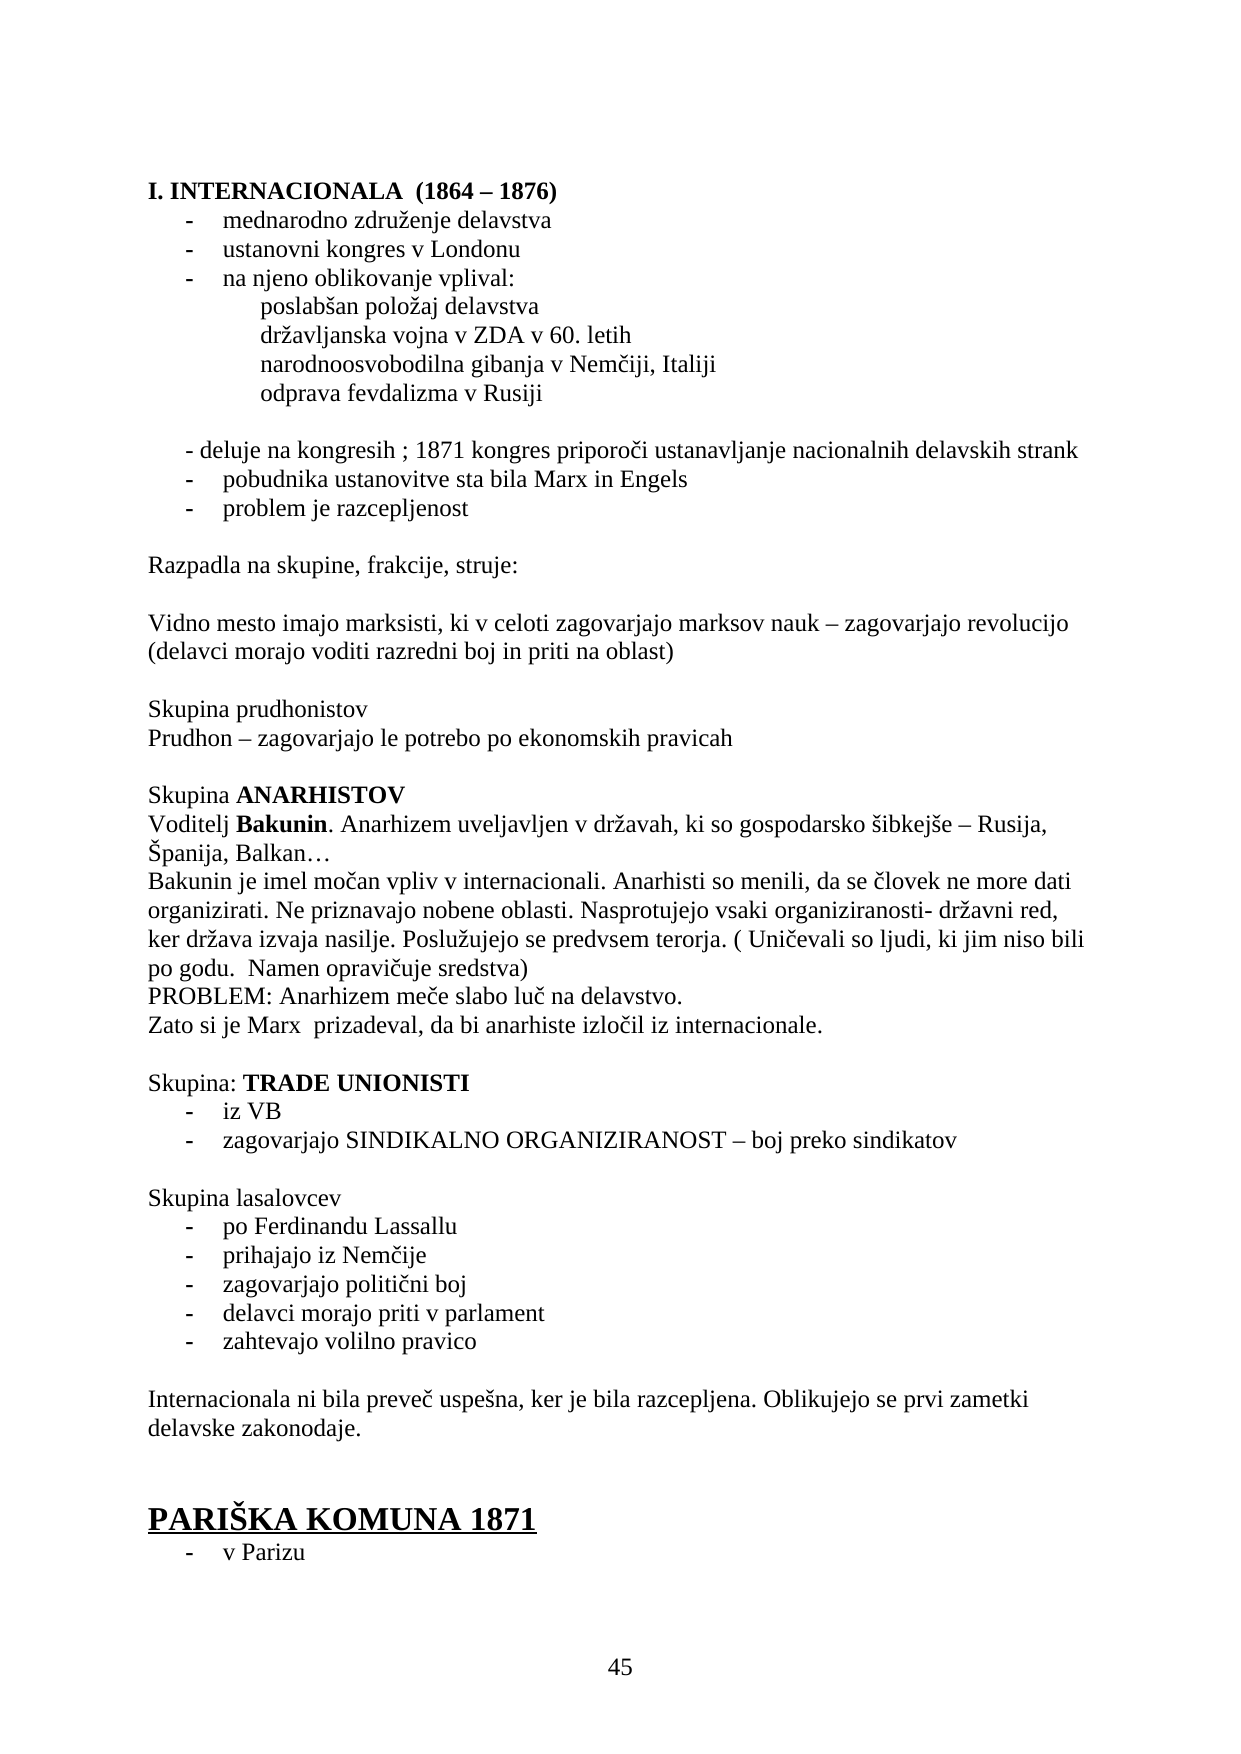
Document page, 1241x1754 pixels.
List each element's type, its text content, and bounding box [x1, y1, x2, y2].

text Skupina prudhonistov [148, 694, 1093, 723]
list problem je razcepljenost [185, 493, 1093, 521]
list delavci morajo priti v parlament [185, 1298, 1093, 1326]
list pobudnika ustanovitve sta bila Marx in Engels [185, 464, 1093, 493]
text Prudhon – zagovarjajo le potrebo po ekonomskih pravicah [148, 723, 1093, 751]
list po Ferdinandu Lassallu [185, 1211, 1093, 1240]
text poslabšan položaj delavstva [260, 291, 1093, 320]
list mednarodno združenje delavstva [185, 205, 1093, 234]
list na njeno oblikovanje vplival: [185, 263, 1093, 291]
text Voditelj Bakunin. Anarhizem uveljavljen v državah, ki so gospodarsko šibkejše – Rusija, Španija, Balkan… [148, 809, 1093, 866]
text Skupina ANARHISTOV [148, 780, 1093, 809]
text Skupina: TRADE UNIONISTI [148, 1068, 1093, 1096]
list zagovarjajo SINDIKALNO ORGANIZIRANOST – boj preko sindikatov [185, 1125, 1093, 1154]
text I. INTERNACIONALA (1864 – 1876) [148, 176, 1093, 205]
subtitle PARIŠKA KOMUNA 1871 [148, 1499, 1093, 1537]
text narodnoosvobodilna gibanja v Nemčiji, Italiji [260, 349, 1093, 378]
text Razpadla na skupine, frakcije, struje: [148, 550, 1093, 579]
list iz VB [185, 1096, 1093, 1125]
list prihajajo iz Nemčije [185, 1240, 1093, 1269]
list zahtevajo volilno pravico [185, 1326, 1093, 1355]
text odprava fevdalizma v Rusiji [260, 378, 1093, 406]
text Bakunin je imel močan vpliv v internacionali. Anarhisti so menili, da se človek ne more dati organizirati. Ne priznavajo nobene oblasti. Nasprotujejo vsaki organiziranosti- državni red, ker država izvaja nasilje. Poslužujejo se predvsem terorja. ( Uničevali so ljudi, ki jim niso bili po godu. Namen opravičuje sredstva) [148, 866, 1093, 981]
list ustanovni kongres v Londonu [185, 234, 1093, 263]
text Skupina lasalovcev [148, 1183, 1093, 1211]
text Vidno mesto imajo marksisti, ki v celoti zagovarjajo marksov nauk – zagovarjajo revolucijo (delavci morajo voditi razredni boj in priti na oblast) [148, 608, 1093, 665]
list v Parizu [185, 1537, 1093, 1566]
text državljanska vojna v ZDA v 60. letih [260, 320, 1093, 349]
text Zato si je Marx prizadeval, da bi anarhiste izločil iz internacionale. [148, 1010, 1093, 1039]
text PROBLEM: Anarhizem meče slabo luč na delavstvo. [148, 981, 1093, 1010]
text - deluje na kongresih ; 1871 kongres priporoči ustanavljanje nacionalnih delavskih strank [148, 435, 1093, 464]
text Internacionala ni bila preveč uspešna, ker je bila razcepljena. Oblikujejo se prvi zametki delavske zakonodaje. [148, 1384, 1093, 1441]
list zagovarjajo politični boj [185, 1269, 1093, 1298]
